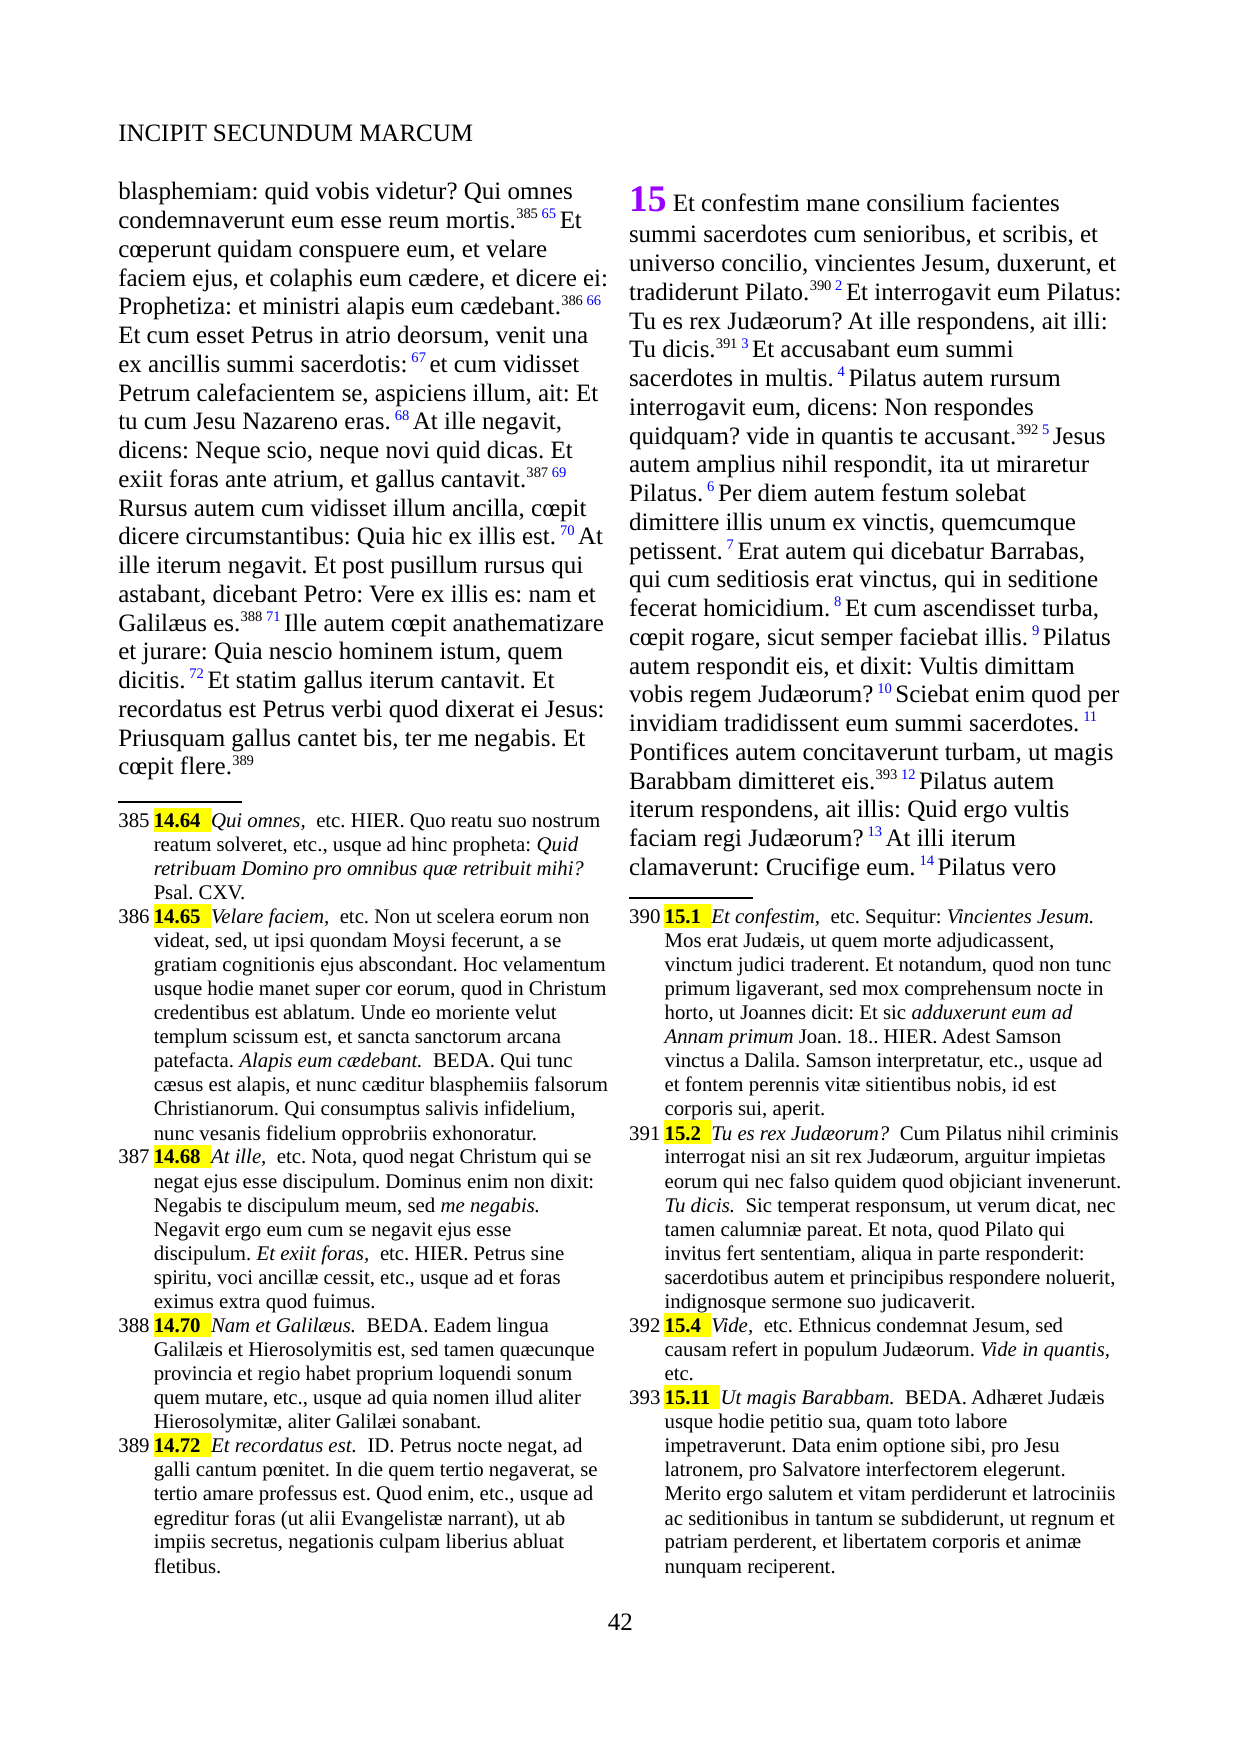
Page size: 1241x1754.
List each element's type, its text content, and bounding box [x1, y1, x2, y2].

text 14.68 At ille, etc. Nota, quod negat Christum qui se negat ejus esse discipulum. Dominus enim non dixit: Negabis te discipulum meum, sed me negabis. Negavit ergo eum cum se negavit ejus esse discipulum. Et exiit foras, etc. HIER. Petrus sine spiritu, voci ancillæ cessit, etc., usque ad et foras eximus extra quod fuimus. [118, 1144, 611, 1313]
text 14.64 Qui omnes, etc. HIER. Quo reatu suo nostrum reatum solveret, etc., usque ad hinc propheta: Quid retribuam Domino pro omnibus quæ retribuit mihi? Psal. CXV. [118, 808, 611, 904]
text 14 Erat autem Pascha et azyma post biduum: et quærebant summi sacerdotes et scribæ quomodo eum dolo tenerent, et occiderent. 2 Dicebant autem: Non in die festo, ne forte tumultus fieret in populo. 3 Et cum esset Bethaniæ in domo Simonis leprosi, et recumberet, venit mulier habens alabastrum unguenti nardi spicati pretiosi: et fracto alabastro, effudit super caput ejus. 4 Erant autem quidam indigne ferentes intra semetipsos, et dicentes: Ut quid perditio ista unguenti facta est? 5 poterat enim unguentum istud venundari plus quam trecentis denariis, et dari pauperibus. Et fremebant in eam. 6 Jesus autem dixit: Sinite eam, quid illi molesti estis? Bonum opus operata est in me: 7 semper enim pauperes habetis vobiscum: et cum volueritis, potestis illis benefacere: me autem non semper habetis. 8 Quod habuit hæc, fecit: prævenit ungere corpus meum in sepulturam. 9 Amen dico vobis: Ubicumque prædicatum fuerit Evangelium istud in universo mundo, et quod fecit hæc, narrabitur in memoriam ejus. 10 Et Judas Iscariotes, unus de duodecim, abiit ad summos sacerdotes, ut proderet eum illis. 11 Qui audientes gavisi sunt: et promiserunt ei pecuniam se daturos. Et quærebat quomodo illum opportune traderet. 12 Et primo die azymorum quando Pascha immolabant, dicunt ei discipuli: Quo vis eamus, et paremus tibi ut manduces Pascha? 13 Et mittit duos ex discipulis suis, et dicit eis: Ite in civitatem, et occurret vobis homo lagenam aquæ bajulans: sequimini eum, 14 et quocumque introierit, dicite domino domus, quia magister dicit: Ubi est refectio mea, ubi Pascha cum discipulis meis manducem? 15 Et ipse vobis demonstrabit cœnaculum grande, stratum: et illic parate nobis. 16 Et abierunt discipuli ejus, et venerunt in civitatem: et invenerunt sicut dixerat illis, et paraverunt Pascha. 17 Vespere autem facto, venit cum duodecim. 18 Et discumbentibus eis, et manducantibus, ait Jesus: Amen dico vobis, quia unus ex vobis tradet me, qui manducat mecum. 19 At illi cœperunt contristari, et dicere ei singulatim: Numquid ego? 20 Qui ait illis: Unus ex duodecim, qui intingit mecum manum in catino. 21 Et Filius quidem hominis vadit sicut scriptum est de eo: væ autem homini illi per quem Filius hominis tradetur ! bonum erat ei, si non esset natus homo ille. 22 Et manducantibus illis, accepit Jesus panem: et benedicens fregit, et dedit eis, et ait: Sumite, hoc est corpus meum. 23 Et accepto calice, gratias agens dedit eis: et biberunt ex illo omnes. 24 Et ait illis: Hic est sanguis meus novi testamenti, qui pro multis effundetur. 25 Amen dico vobis, quia jam non bibam de hoc genimine vitis usque in diem illum, cum illud bibam novum in regno Dei. 26 Et hymno dicto exierunt in montem Olivarum. 27 Et ait eis Jesus: Omnes scandalizabimini in me in nocte ista: quia scriptum est: Percutiam pastorem, et dispergentur oves. 28 Sed postquam resurrexero, præcedam vos in Galilæam. 29 Petrus autem ait illi: Et si omnes scandalizati fuerint in te, sed non ego. 30 Et ait illi Jesus: Amen dico tibi, quia tu hodie in nocte hac, priusquam gallus vocem bis dederit, ter me es negaturus. 31 At ille amplius loquebatur: Et si oportuerit me simul commori tibi, non te negabo. Similiter autem et omnes dicebant. 32 Et veniunt in prædium, cui nomen Gethsemani. Et ait discipulis suis: Sedete hic donec orem. 33 Et assumit Petrum, et Jacobum, et Joannem secum: et cœpit pavere et tædere. 34 Et ait illis: Tristis est anima mea usque ad mortem: sustinete hic, et vigilate. 35 Et cum processisset paululum, procidit super terram, et orabat ut, si fieri posset, transiret ab eo hora. 36 Et dixit: Abba pater, omnia tibi possibilia sunt: transfer calicem hunc a me: sed non quod ego volo, sed quod tu. 37 Et venit, et invenit eos dormientes. Et ait Petro: Simon, dormis? non potuisti una hora vigilare? 38 vigilate et orate, ut non intretis in tentationem. Spiritus quidem promptus est, caro vero infirma. 39 Et iterum abiens oravit, eumdem sermonem dicens. 40 Et reversus, denuo invenit eos dormientes (erant enim oculi eorum gravati), et ignorabant quid responderent ei. 41 Et venit tertio, et ait illis: Dormite jam, et requiescite. Sufficit: venit hora: ecce Filius hominis tradetur in manus peccatorum. 42 Surgite, eamus: ecce qui me tradet, prope est. 43 Et, adhuc eo loquente, venit Judas Iscariotes unus de duodecim, et cum eo turba multa cum gladiis et lignis, a summis sacerdotibus, et scribis, et senioribus. 44 Dederat autem traditor ejus signum eis, dicens: Quemcumque osculatus fuero, ipse est, tenete eum, et ducite caute. 45 Et cum venisset, statim accedens ad eum, ait: Ave Rabbi: et osculatus est eum. 46 At illi manus injecerunt in eum, et tenuerunt eum. 47 Unus autem quidam de circumstantibus educens gladium, percussit servum summi sacerdotis, et amputavit illi auriculam. 48 Et respondens Jesus, ait illis: Tamquam ad latronem existis cum gladiis et lignis comprehendere me? 49 quotidie eram apud vos in templo docens, et non me tenuistis. Sed ut impleantur Scripturæ. 50 Tunc discipuli ejus relinquentes eum, omnes fugerunt. 51 Adolescens autem quidam sequebatur eum amictus sindone super nudo: et tenuerunt eum. 52 At ille rejecta sindone, nudus profugit ab eis. 53 Et adduxerunt Jesum ad summum sacerdotem: et convenerunt omnes sacerdotes, et scribæ, et seniores. 54 Petrus autem a longe secutus est eum usque intro in atrium summi sacerdotis: et sedebat cum ministris ad ignem, et calefaciebat se. 55 Summi vero sacerdotes et omne concilium quærebant adversus Jesum testimonium ut eum morti traderent: nec inveniebant. 56 Multi enim testimonium falsum dicebant adversus eum: et convenientia testimonia non erant. 57 Et quidam surgentes, falsum testimonium ferebant adversus eum, dicentes: 58 Quoniam nos audivimus eum dicentem: Ego dissolvam templum hoc manu factum, et per triduum aliud non manu factum ædificabo. 59 Et non erat conveniens testimonium illorum. 60 Et exsurgens summus sacerdos in medium, interrogavit Jesum, dicens: Non respondes quidquam ad ea quæ tibi objiciuntur ab his? 61 Ille autem tacebat, et nihil respondit. Rursum summus sacerdos interrogabat eum, et dixit ei: Tu es Christus Filius Dei benedicti? 62 Jesus autem dixit illi: Ego sum: et videbitis Filium hominis sedentem a dextris virtutis Dei, et venientem cum nubibus cæli. 63 Summus autem sacerdos scindens vestimenta sua, ait: Quid adhuc desideramus testes? 64 Audistis blasphemiam: quid vobis videtur? Qui omnes condemnaverunt eum esse reum mortis. 65 Et cœperunt quidam conspuere eum, et velare faciem ejus, et colaphis eum cædere, et dicere ei: Prophetiza: et ministri alapis eum cædebant. 66 Et cum esset Petrus in atrio deorsum, venit una ex ancillis summi sacerdotis: 67 et cum vidisset Petrum calefacientem se, aspiciens illum, ait: Et tu cum Jesu Nazareno eras. 68 At ille negavit, dicens: Neque scio, neque novi quid dicas. Et exiit foras ante atrium, et gallus cantavit. 69 Rursus autem cum vidisset illum ancilla, cœpit dicere circumstantibus: Quia hic ex illis est. 70 At ille iterum negavit. Et post pusillum rursus qui astabant, dicebant Petro: Vere ex illis es: nam et Galilæus es. 71 Ille autem cœpit anathematizare et jurare: Quia nescio hominem istum, quem dicitis. 72 Et statim gallus iterum cantavit. Et recordatus est Petrus verbi quod dixerat ei Jesus: Priusquam gallus cantet bis, ter me negabis. Et cœpit flere. [118, 176, 611, 780]
text 15 Et confestim mane consilium facientes summi sacerdotes cum senioribus, et scribis, et universo concilio, vincientes Jesum, duxerunt, et tradiderunt Pilato. 2 Et interrogavit eum Pilatus: Tu es rex Judæorum? At ille respondens, ait illi: Tu dicis. 3 Et accusabant eum summi sacerdotes in multis. 4 Pilatus autem rursum interrogavit eum, dicens: Non respondes quidquam? vide in quantis te accusant. 5 Jesus autem amplius nihil respondit, ita ut miraretur Pilatus. 6 Per diem autem festum solebat dimittere illis unum ex vinctis, quemcumque petissent. 7 Erat autem qui dicebatur Barrabas, qui cum seditiosis erat vinctus, qui in seditione fecerat homicidium. 8 Et cum ascendisset turba, cœpit rogare, sicut semper faciebat illis. 9 Pilatus autem respondit eis, et dixit: Vultis dimittam vobis regem Judæorum? 10 Sciebat enim quod per invidiam tradidissent eum summi sacerdotes. 11 Pontifices autem concitaverunt turbam, ut magis Barabbam dimitteret eis. 12 Pilatus autem iterum respondens, ait illis: Quid ergo vultis faciam regi Judæorum? 13 At illi iterum clamaverunt: Crucifige eum. 14 Pilatus vero dicebat illis: Quid enim mali fecit? At illi magis clamabant: Crucifige eum. 15 Pilatus autem volens populo satisfacere, dimisit illis Barabbam, et tradidit Jesum flagellis cæsum, ut crucifigeretur. 16 Milites autem duxerunt eum in atrium prætorii, et convocant totam cohortem, 17 et induunt eum purpura, et imponunt ei plectentes spineam coronam. 18 Et cœperunt salutare eum: Ave rex Judæorum. 19 Et percutiebant caput ejus arundine: et conspuebant eum, et ponentes genua, adorabant eum. 20 Et postquam illuserunt ei, exuerunt illum purpura, et induerunt eum vestimentis suis: et educunt illum ut crucifigerent eum. 21 Et angariaverunt prætereuntem quempiam, Simonem Cyrenæum venientem de villa, patrem Alexandri et Rufi, ut tolleret crucem ejus. 22 Et perducunt illum in Golgotha locum: quod est interpretatum Calvariæ locus. 23 Et dabant ei bibere myrrhatum vinum: et non accepit. 24 Et crucifigentes eum, diviserunt vestimenta ejus, mittentes sortem super eis, quis quid tolleret. 25 Erat autem hora tertia: et crucifixerunt eum. 26 Et erat titulus causæ ejus inscriptus: Rex Judæorum. 27 Et cum eo crucifigunt duos latrones: unum a dextris, et alium a sinistris ejus. 28 Et impleta est Scriptura, quæ dicit: Et cum iniquis reputatus est. 29 Et prætereuntes blasphemabant eum, moventes capita sua, et dicentes: Vah ! qui destruis templum Dei, et in tribus diebus reædificas, 30 salvum fac temetipsum descendens de cruce. 31 Similiter et summi sacerdotes illudentes, ad alterutrum cum scribis dicebant: Alios salvos fecit; seipsum non potest salvum facere. 32 Christus rex Israël descendat nunc de cruce, ut videamus, et credamus. Et qui cum eo crucifixi erant, convitiabantur ei. 33 Et facta hora sexta, tenebræ factæ sunt per totam terram usque in horam nonam. 34 Et hora nona exclamavit Jesus voce magna, dicens: Eloi, eloi, lamma sabacthani? quod est interpretatum: Deus meus, Deus meus, ut quid dereliquisti me? 35 Et quidam de circumstantibus audientes, dicebant: Ecce Eliam vocat. 36 Currens autem unus, et implens spongiam aceto, circumponensque calamo, potum dabat ei, dicens: Sinite, videamus si veniat Elias ad deponendum eum. 37 Jesus autem emissa voce magna expiravit. 38 Et velum templi scissum est in duo, a summo usque deorsum. 39 Videns autem centurio, qui ex adverso stabat, quia sic clamans expirasset, ait: Vere hic homo Filius Dei erat. 40 Erant autem et mulieres de longe aspicientes: inter quas erat Maria Magdalene, et Maria Jacobi minoris, et Joseph mater, et Salome: 41 et cum esset in Galilæa, sequebantur eum, et ministrabant ei, et aliæ multæ, quæ simul cum eo ascenderant Jerosolymam. 42 Et cum jam sero esset factum (quia erat parasceve, quod est ante sabbatum), 43 venit Joseph ab Arimathæa nobilis decurio, qui et ipse erat exspectans regnum Dei, et audacter introivit ad Pilatum, et petiit corpus Jesu. 44 Pilatus autem mirabatur si jam obiisset. Et accersito centurione, interrogavit eum si jam mortuus esset. 45 Et cum cognovisset a centurione, donavit corpus Joseph. 46 Joseph autem mercatus sindonem, et deponens eum involvit sindone, et posuit eum in monumento quod erat excisum de petra, et advolvit lapidem ad ostium monumenti. 47 Maria autem Magdalene et Maria Joseph aspiciebant ubi poneretur. [629, 176, 1122, 881]
text 14.65 Velare faciem, etc. Non ut scelera eorum non videat, sed, ut ipsi quondam Moysi fecerunt, a se gratiam cognitionis ejus abscondant. Hoc velamentum usque hodie manet super cor eorum, quod in Christum credentibus est ablatum. Unde eo moriente velut templum scissum est, et sancta sanctorum arcana patefacta. Alapis eum cædebant. BEDA. Qui tunc cæsus est alapis, et nunc cæditur blasphemiis falsorum Christianorum. Qui consumptus salivis infidelium, nunc vesanis fidelium opprobriis exhonoratur. [118, 904, 611, 1144]
text 15.2 Tu es rex Judæorum? Cum Pilatus nihil criminis interrogat nisi an sit rex Judæorum, arguitur impietas eorum qui nec falso quidem quod objiciant invenerunt. Tu dicis. Sic temperat responsum, ut verum dicat, nec tamen calumniæ pareat. Et nota, quod Pilato qui invitus fert sententiam, aliqua in parte responderit: sacerdotibus autem et principibus respondere noluerit, indignosque sermone suo judicaverit. [629, 1120, 1122, 1313]
text 15.11 Ut magis Barabbam. BEDA. Adhæret Judæis usque hodie petitio sua, quam toto labore impetraverunt. Data enim optione sibi, pro Jesu latronem, pro Salvatore interfectorem elegerunt. Merito ergo salutem et vitam perdiderunt et latrociniis ac seditionibus in tantum se subdiderunt, ut regnum et patriam perderent, et libertatem corporis et animæ nunquam reciperent. [629, 1385, 1122, 1578]
text 14.72 Et recordatus est. ID. Petrus nocte negat, ad galli cantum pœnitet. In die quem tertio negaverat, se tertio amare professus est. Quod enim, etc., usque ad egreditur foras (ut alii Evangelistæ narrant), ut ab impiis secretus, negationis culpam liberius abluat fletibus. [118, 1433, 611, 1578]
text 14.70 Nam et Galilæus. BEDA. Eadem lingua Galilæis et Hierosolymitis est, sed tamen quæcunque provincia et regio habet proprium loquendi sonum quem mutare, etc., usque ad quia nomen illud aliter Hierosolymitæ, aliter Galilæi sonabant. [118, 1313, 611, 1433]
text 15.4 Vide, etc. Ethnicus condemnat Jesum, sed causam refert in populum Judæorum. Vide in quantis, etc. [629, 1313, 1122, 1385]
text 15.1 Et confestim, etc. Sequitur: Vincientes Jesum. Mos erat Judæis, ut quem morte adjudicassent, vinctum judici traderent. Et notandum, quod non tunc primum ligaverant, sed mox comprehensum nocte in horto, ut Joannes dicit: Et sic adduxerunt eum ad Annam primum Joan. 18.. HIER. Adest Samson vinctus a Dalila. Samson interpretatur, etc., usque ad et fontem perennis vitæ sitientibus nobis, id est corporis sui, aperit. [629, 904, 1122, 1120]
